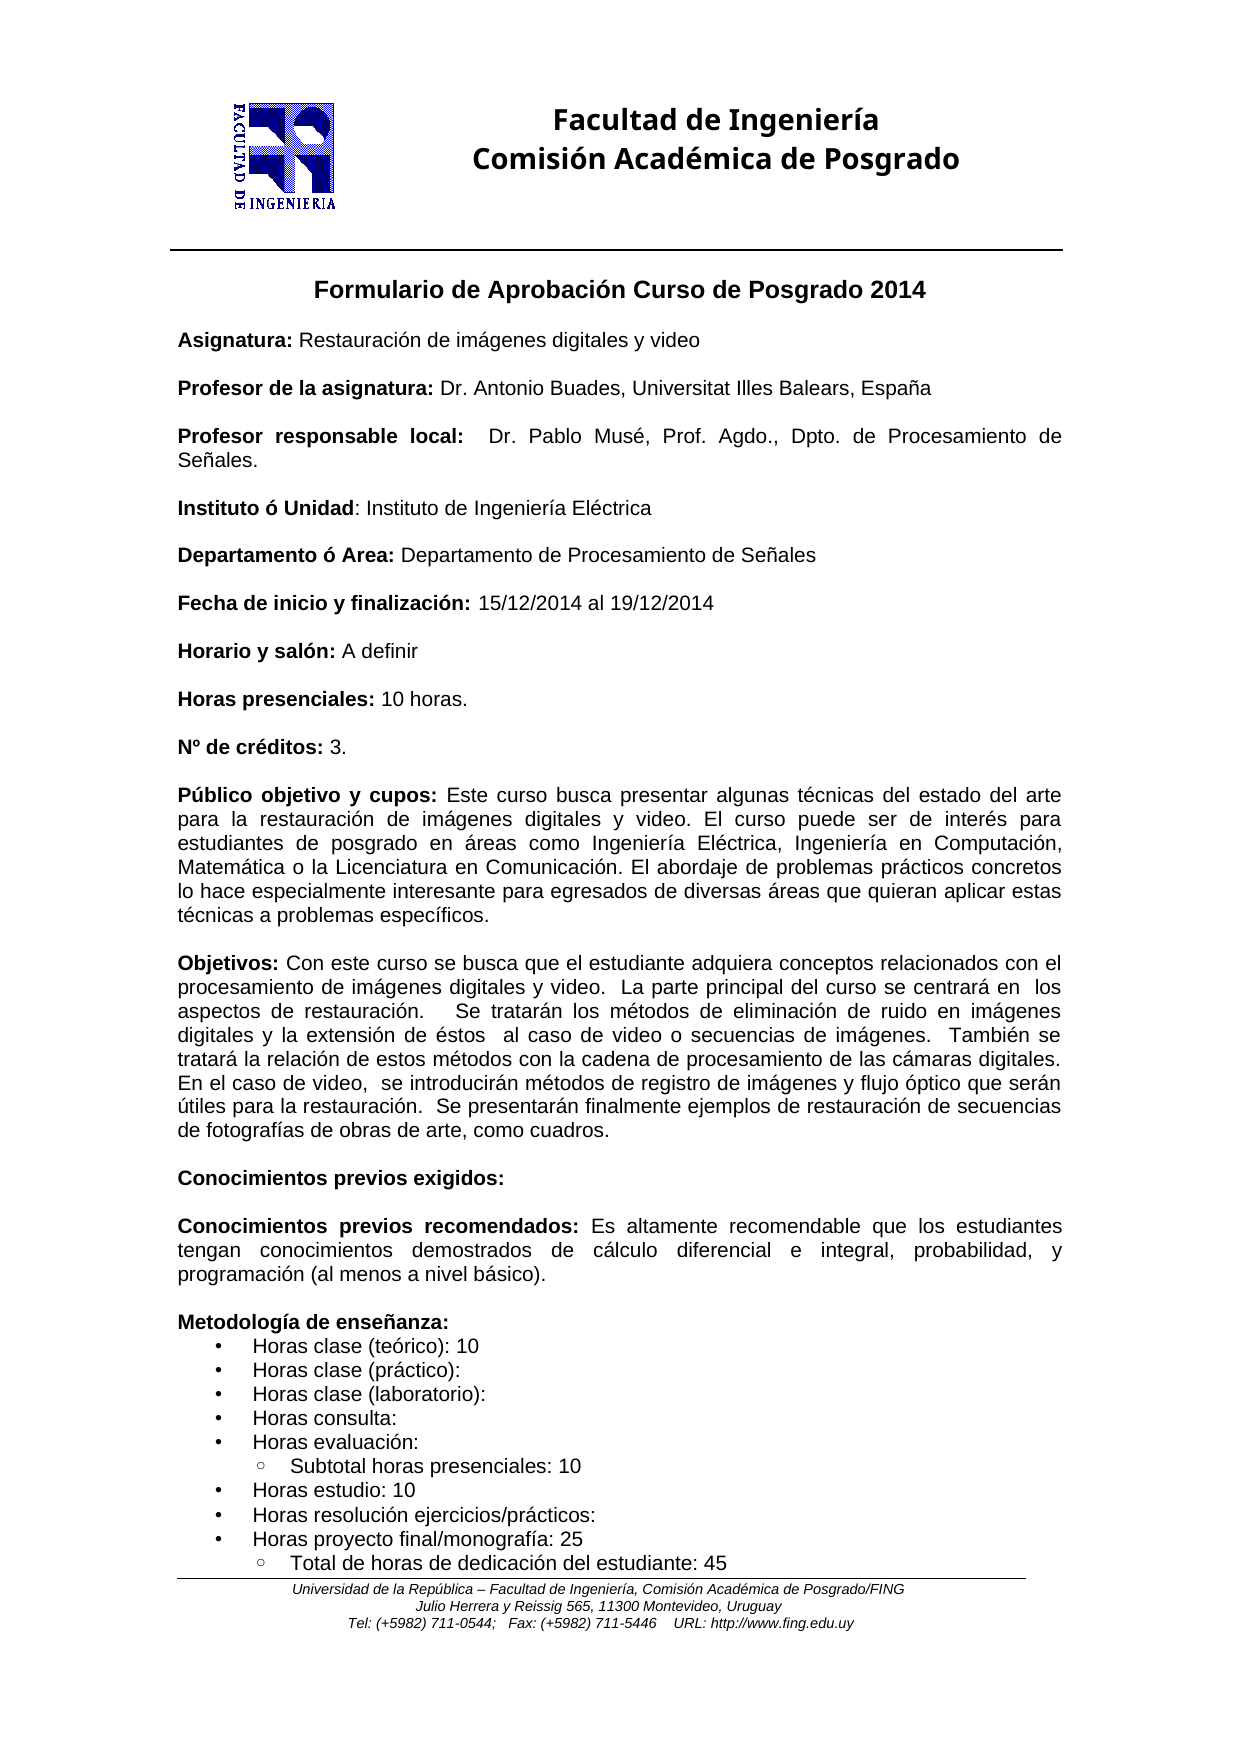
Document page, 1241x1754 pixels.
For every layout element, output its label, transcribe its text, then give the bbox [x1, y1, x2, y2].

subtitle Formulario de Aprobación Curso de Posgrado 2014 [177, 275, 1063, 304]
picture [222, 86, 347, 225]
list Horas clase (práctico): [215, 1358, 1063, 1382]
list Horas evaluación: [215, 1430, 1063, 1454]
list Total de horas de dedicación del estudiante: 45 [252, 1551, 1063, 1574]
text Departamento ó Area: Departamento de Procesamiento de Señales [177, 543, 1063, 567]
text Profesor responsable local: Dr. Pablo Musé, Prof. Agdo., Dpto. de Procesamiento de Señales. [177, 423, 1063, 471]
list Horas consulta: [215, 1406, 1063, 1430]
list Subtotal horas presenciales: 10 [252, 1454, 1063, 1478]
text Instituto ó Unidad: Instituto de Ingeniería Eléctrica [177, 495, 1063, 519]
list Horas resolución ejercicios/prácticos: [215, 1502, 1063, 1526]
list Horas clase (teórico): 10 [215, 1334, 1063, 1358]
text Horas presenciales: 10 horas. [177, 687, 1063, 711]
text Nº de créditos: 3. [177, 735, 1063, 759]
text Profesor de la asignatura: Dr. Antonio Buades, Universitat Illes Balears, España [177, 376, 1063, 399]
text Asignatura: Restauración de imágenes digitales y video [177, 328, 1063, 376]
text Horario y salón: A definir [177, 639, 1063, 663]
text Conocimientos previos exigidos: [177, 1166, 1063, 1190]
text Objetivos: Con este curso se busca que el estudiante adquiera conceptos relacionados con el procesamiento de imágenes digitales y video. La parte principal del curso se centrará en los aspectos de restauración. Se tratarán los métodos de eliminación de ruido en imágenes digitales y la extensión de éstos al caso de video o secuencias de imágenes. También se tratará la relación de estos métodos con la cadena de procesamiento de las cámaras digitales. En el caso de video, se introducirán métodos de registro de imágenes y flujo óptico que serán útiles para la restauración. Se presentarán finalmente ejemplos de restauración de secuencias de fotografías de obras de arte, como cuadros. [177, 951, 1063, 1142]
text Fecha de inicio y finalización: 15/12/2014 al 19/12/2014 [177, 591, 1063, 615]
text Público objetivo y cupos: Este curso busca presentar algunas técnicas del estado del arte para la restauración de imágenes digitales y video. El curso puede ser de interés para estudiantes de posgrado en áreas como Ingeniería Eléctrica, Ingeniería en Computación, Matemática o la Licenciatura en Comunicación. El abordaje de problemas prácticos concretos lo hace especialmente interesante para egresados de diversas áreas que quieran aplicar estas técnicas a problemas específicos. [177, 783, 1063, 927]
list Horas proyecto final/monografía: 25 [215, 1526, 1063, 1551]
list Horas clase (laboratorio): [215, 1382, 1063, 1406]
text Conocimientos previos recomendados: Es altamente recomendable que los estudiantes tengan conocimientos demostrados de cálculo diferencial e integral, probabilidad, y programación (al menos a nivel básico). [177, 1214, 1063, 1286]
list Horas estudio: 10 [215, 1478, 1063, 1502]
text Metodología de enseñanza: [177, 1310, 1063, 1334]
